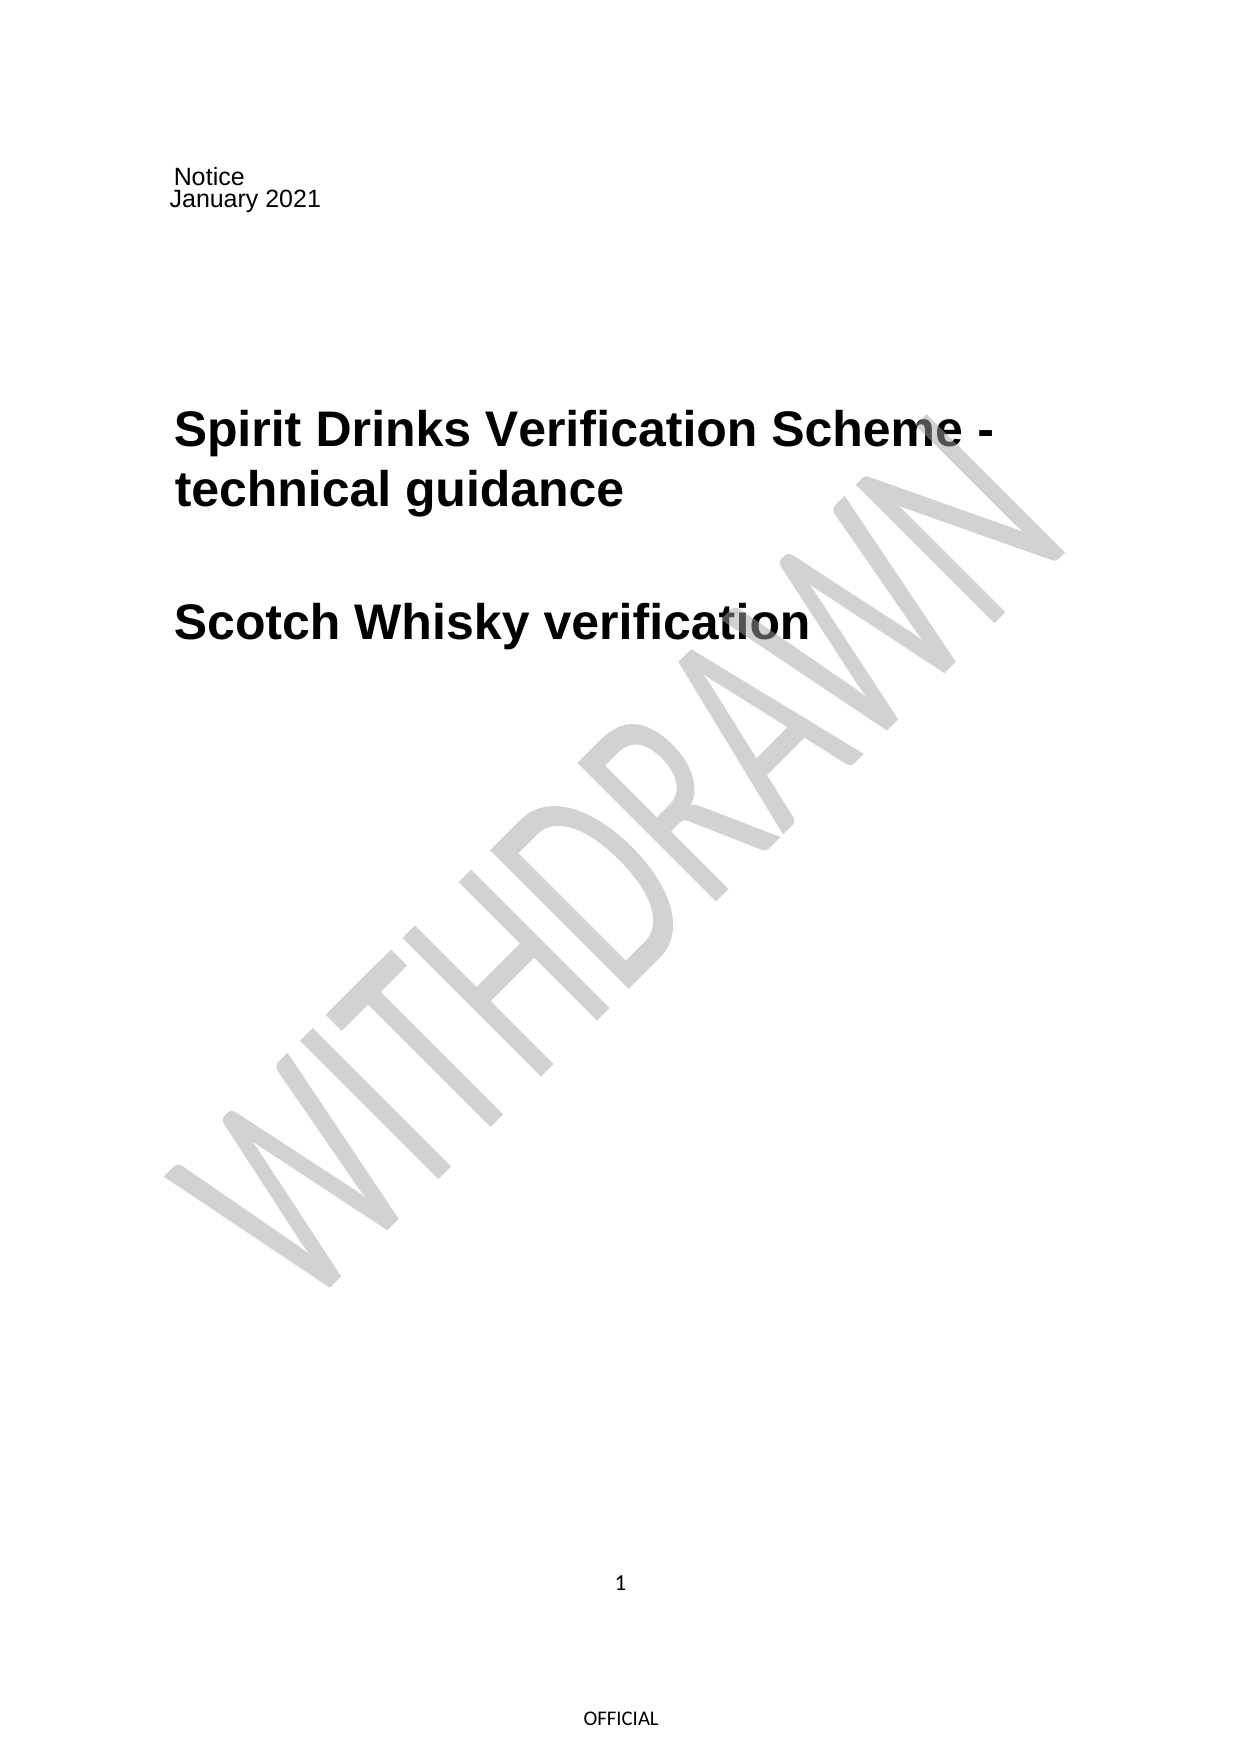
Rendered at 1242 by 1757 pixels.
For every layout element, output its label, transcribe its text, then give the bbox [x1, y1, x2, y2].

text [851, 592, 919, 637]
text Spirit Drinks Verification Scheme - technical guidance [173, 400, 1006, 516]
text January 2021 [162, 191, 1067, 212]
text [816, 592, 907, 650]
text [910, 592, 1069, 650]
text Scotch Whisky verification [173, 592, 834, 650]
text Notice [173, 162, 1069, 191]
